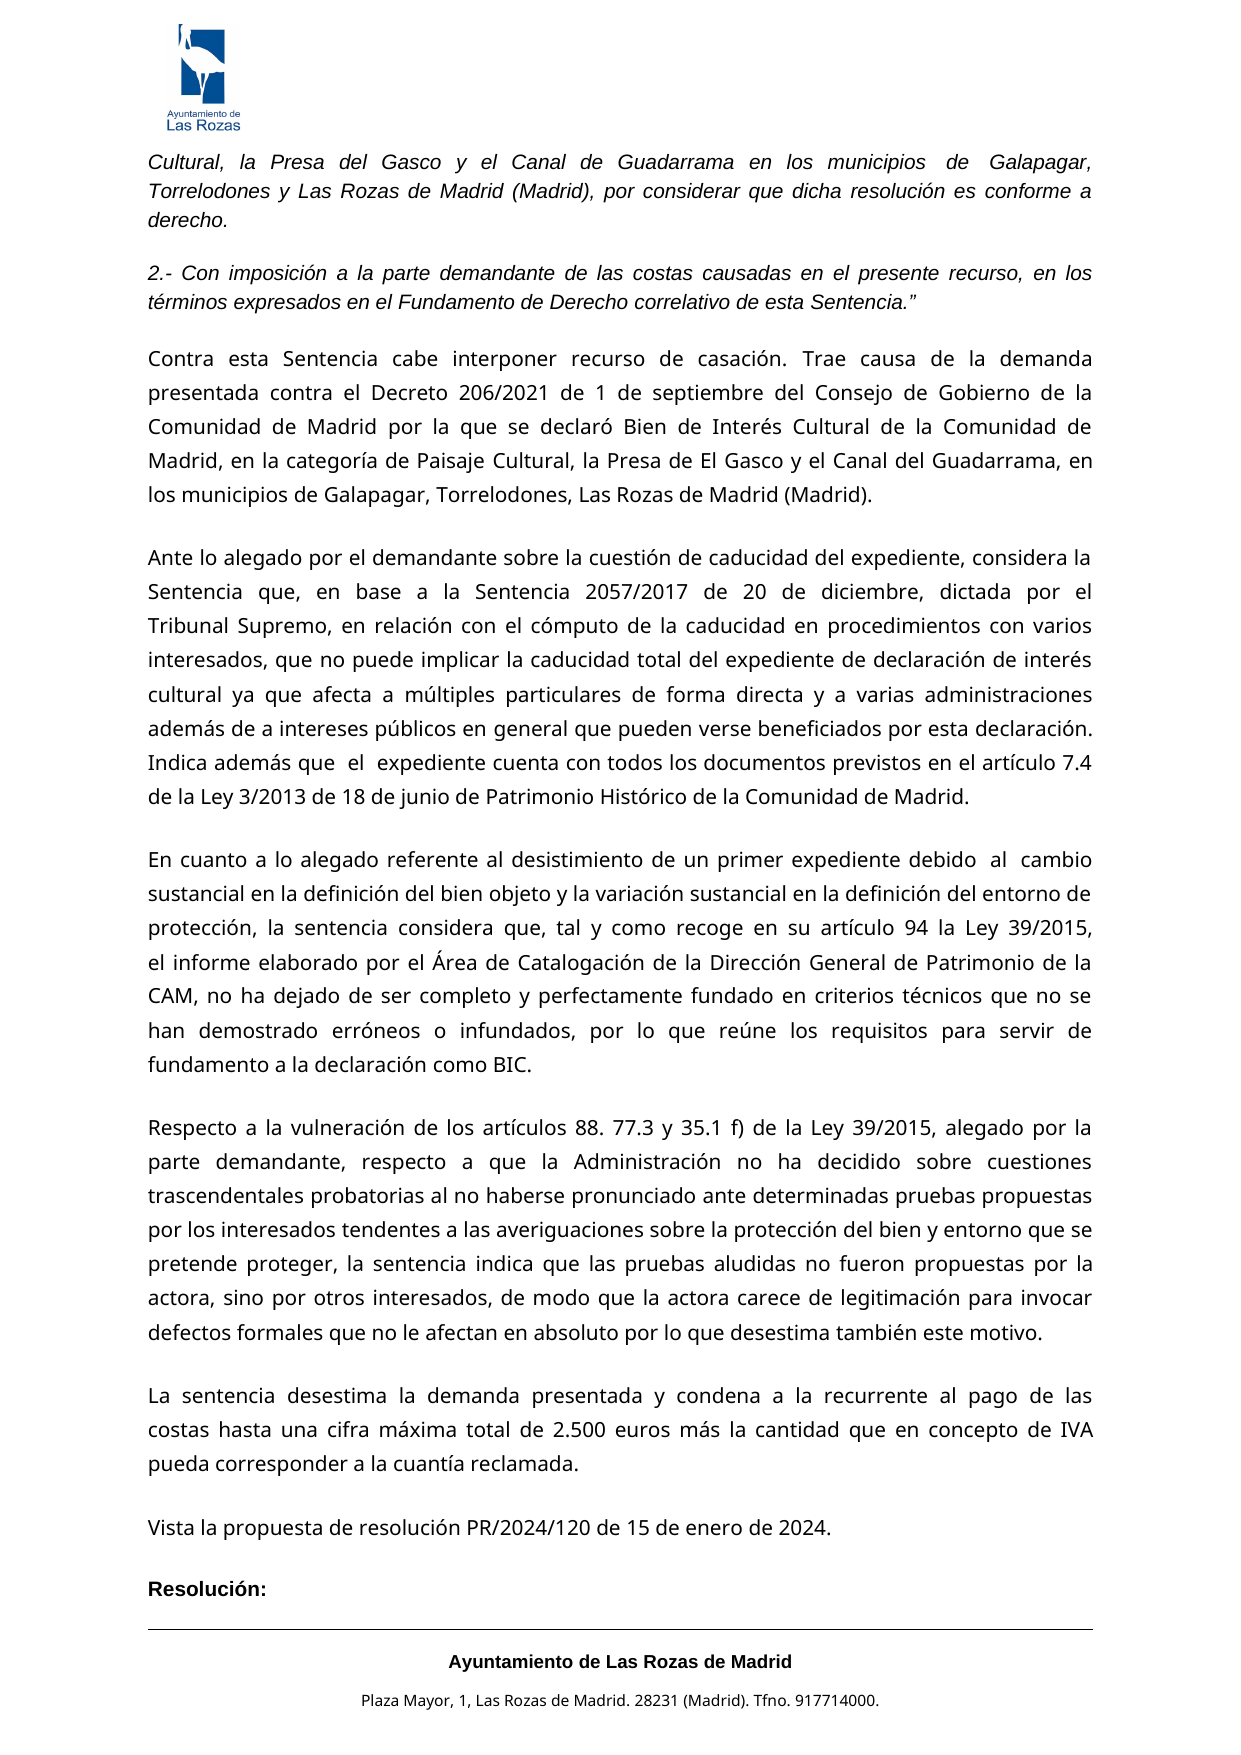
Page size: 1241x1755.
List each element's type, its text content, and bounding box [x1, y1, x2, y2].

subtitle Resolución: [148, 1577, 1157, 1601]
text Respecto a la vulneración de los artículos 88. 77.3 y 35.1 f) de la Ley 39/2015, alegado por la parte demandante, respecto a que la Administración no ha decidido sobre cuestiones trascendentales probatorias al no haberse pronunciado ante determinadas pruebas propuestas por los interesados tendentes a las averiguaciones sobre la protección del bien y entorno que se pretende proteger, la sentencia indica que las pruebas aludidas no fueron propuestas por la actora, sino por otros interesados, de modo que la actora carece de legitimación para invocar defectos formales que no le afectan en absoluto por lo que desestima también este motivo. [148, 1113, 1093, 1346]
text En cuanto a lo alegado referente al desistimiento de un primer expediente debido al cambio sustancial en la definición del bien objeto y la variación sustancial en la definición del entorno de protección, la sentencia considera que, tal y como recoge en su artículo 94 la Ley 39/2015, el informe elaborado por el Área de Catalogación de la Dirección General de Patrimonio de la CAM, no ha dejado de ser completo y perfectamente fundado en criterios técnicos que no se han demostrado erróneos o infundados, por lo que reúne los requisitos para servir de fundamento a la declaración como BIC. [148, 845, 1093, 1078]
text Cultural, la Presa del Gasco y el Canal de Guadarrama en los municipios de Galapagar, Torrelodones y Las Rozas de Madrid (Madrid), por considerar que dicha resolución es conforme a derecho. [148, 150, 1093, 231]
text Contra esta Sentencia cabe interponer recurso de casación. Trae causa de la demanda presentada contra el Decreto 206/2021 de 1 de septiembre del Consejo de Gobierno de la Comunidad de Madrid por la que se declaró Bien de Interés Cultural de la Comunidad de Madrid, en la categoría de Paisaje Cultural, la Presa de El Gasco y el Canal del Guadarrama, en los municipios de Galapagar, Torrelodones, Las Rozas de Madrid (Madrid). [148, 344, 1093, 508]
text Vista la propuesta de resolución PR/2024/120 de 15 de enero de 2024. [148, 1513, 1157, 1541]
text Ante lo alegado por el demandante sobre la cuestión de caducidad del expediente, considera la Sentencia que, en base a la Sentencia 2057/2017 de 20 de diciembre, dictada por el Tribunal Supremo, en relación con el cómputo de la caducidad en procedimientos con varios interesados, que no puede implicar la caducidad total del expediente de declaración de interés cultural ya que afecta a múltiples particulares de forma directa y a varias administraciones además de a intereses públicos en general que pueden verse beneficiados por esta declaración. Indica además que el expediente cuenta con todos los documentos previstos en el artículo 7.4 de la Ley 3/2013 de 18 de junio de Patrimonio Histórico de la Comunidad de Madrid. [148, 543, 1093, 810]
text La sentencia desestima la demanda presentada y condena a la recurrente al pago de las costas hasta una cifra máxima total de 2.500 euros más la cantidad que en concepto de IVA pueda corresponder a la cuantía reclamada. [148, 1381, 1093, 1478]
text 2.- Con imposición a la parte demandante de las costas causadas en el presente recurso, en los términos expresados en el Fundamento de Derecho correlativo de esta Sentencia.” [148, 261, 1093, 314]
